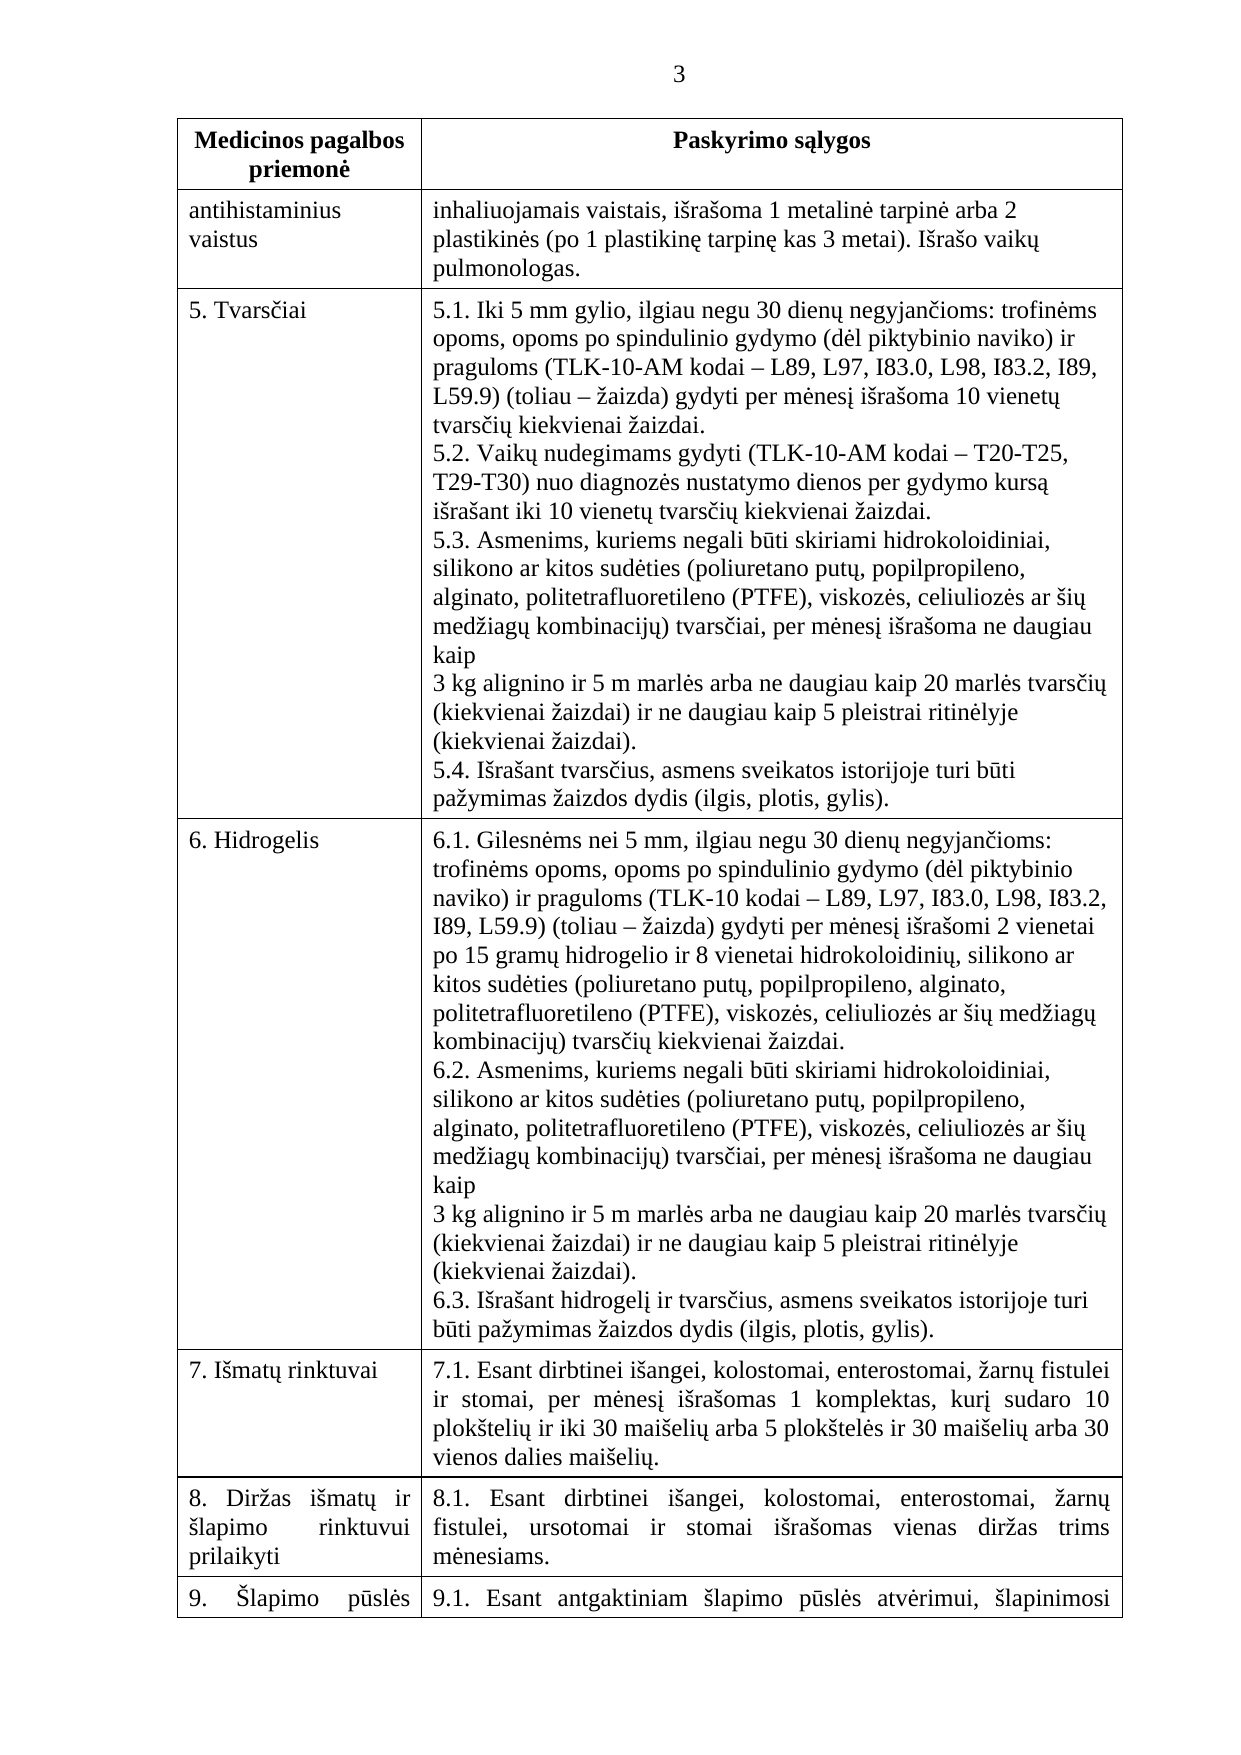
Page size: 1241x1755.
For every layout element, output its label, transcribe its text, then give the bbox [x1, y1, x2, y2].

table_cell 7.1. Esant dirbtinei išangei, kolostomai, enterostomai, žarnų fistulei ir stomai, per mėnesį išrašomas 1 komplektas, kurį sudaro 10 plokštelių ir iki 30 maišelių arba 5 plokštelės ir 30 maišelių arba 30 vienos dalies maišelių. [422, 1350, 1122, 1476]
table_cell 6. Hidrogelis [178, 819, 421, 1348]
table_header Medicinos pagalbos priemonė [178, 119, 421, 188]
table_cell 9. Šlapimo pūslės [178, 1577, 421, 1617]
table_cell 6.1. Gilesnėms nei 5 mm, ilgiau negu 30 dienų negyjančioms: trofinėms opoms, opoms po spindulinio gydymo (dėl piktybinio naviko) ir praguloms (TLK-10 kodai – L89, L97, I83.0, L98, I83.2, I89, L59.9) (toliau – žaizda) gydyti per mėnesį išrašomi 2 vienetai po 15 gramų hidrogelio ir 8 vienetai hidrokoloidinių, silikono ar kitos sudėties (poliuretano putų, popilpropileno, alginato, politetrafluoretileno (PTFE), viskozės, celiuliozės ar šių medžiagų kombinacijų) tvarsčių kiekvienai žaizdai. 6.2. Asmenims, kuriems negali būti skiriami hidrokoloidiniai, silikono ar kitos sudėties (poliuretano putų, popilpropileno, alginato, politetrafluoretileno (PTFE), viskozės, celiuliozės ar šių medžiagų kombinacijų) tvarsčiai, per mėnesį išrašoma ne daugiau kaip 3 kg alignino ir 5 m marlės arba ne daugiau kaip 20 marlės tvarsčių (kiekvienai žaizdai) ir ne daugiau kaip 5 pleistrai ritinėlyje (kiekvienai žaizdai). 6.3. Išrašant hidrogelį ir tvarsčius, asmens sveikatos istorijoje turi būti pažymimas žaizdos dydis (ilgis, plotis, gylis). [422, 819, 1122, 1348]
table_cell 9.1. Esant antgaktiniam šlapimo pūslės atvėrimui, šlapinimosi [422, 1577, 1122, 1617]
table_cell 5. Tvarsčiai [178, 289, 421, 818]
table_cell 8.1. Esant dirbtinei išangei, kolostomai, enterostomai, žarnų fistulei, ursotomai ir stomai išrašomas vienas diržas trims mėnesiams. [422, 1478, 1122, 1576]
table_cell antihistaminius vaistus [178, 190, 421, 288]
table_header Paskyrimo sąlygos [422, 119, 1122, 188]
table_cell 5.1. Iki 5 mm gylio, ilgiau negu 30 dienų negyjančioms: trofinėms opoms, opoms po spindulinio gydymo (dėl piktybinio naviko) ir praguloms (TLK-10-AM kodai – L89, L97, I83.0, L98, I83.2, I89, L59.9) (toliau – žaizda) gydyti per mėnesį išrašoma 10 vienetų tvarsčių kiekvienai žaizdai. 5.2. Vaikų nudegimams gydyti (TLK-10-AM kodai – T20-T25, T29-T30) nuo diagnozės nustatymo dienos per gydymo kursą išrašant iki 10 vienetų tvarsčių kiekvienai žaizdai. 5.3. Asmenims, kuriems negali būti skiriami hidrokoloidiniai, silikono ar kitos sudėties (poliuretano putų, popilpropileno, alginato, politetrafluoretileno (PTFE), viskozės, celiuliozės ar šių medžiagų kombinacijų) tvarsčiai, per mėnesį išrašoma ne daugiau kaip 3 kg alignino ir 5 m marlės arba ne daugiau kaip 20 marlės tvarsčių (kiekvienai žaizdai) ir ne daugiau kaip 5 pleistrai ritinėlyje (kiekvienai žaizdai). 5.4. Išrašant tvarsčius, asmens sveikatos istorijoje turi būti pažymimas žaizdos dydis (ilgis, plotis, gylis). [422, 289, 1122, 818]
table_cell inhaliuojamais vaistais, išrašoma 1 metalinė tarpinė arba 2 plastikinės (po 1 plastikinę tarpinę kas 3 metai). Išrašo vaikų pulmonologas. [422, 190, 1122, 288]
table_cell 8. Diržas išmatų ir šlapimo rinktuvui prilaikyti [178, 1478, 421, 1576]
table_cell 7. Išmatų rinktuvai [178, 1350, 421, 1476]
